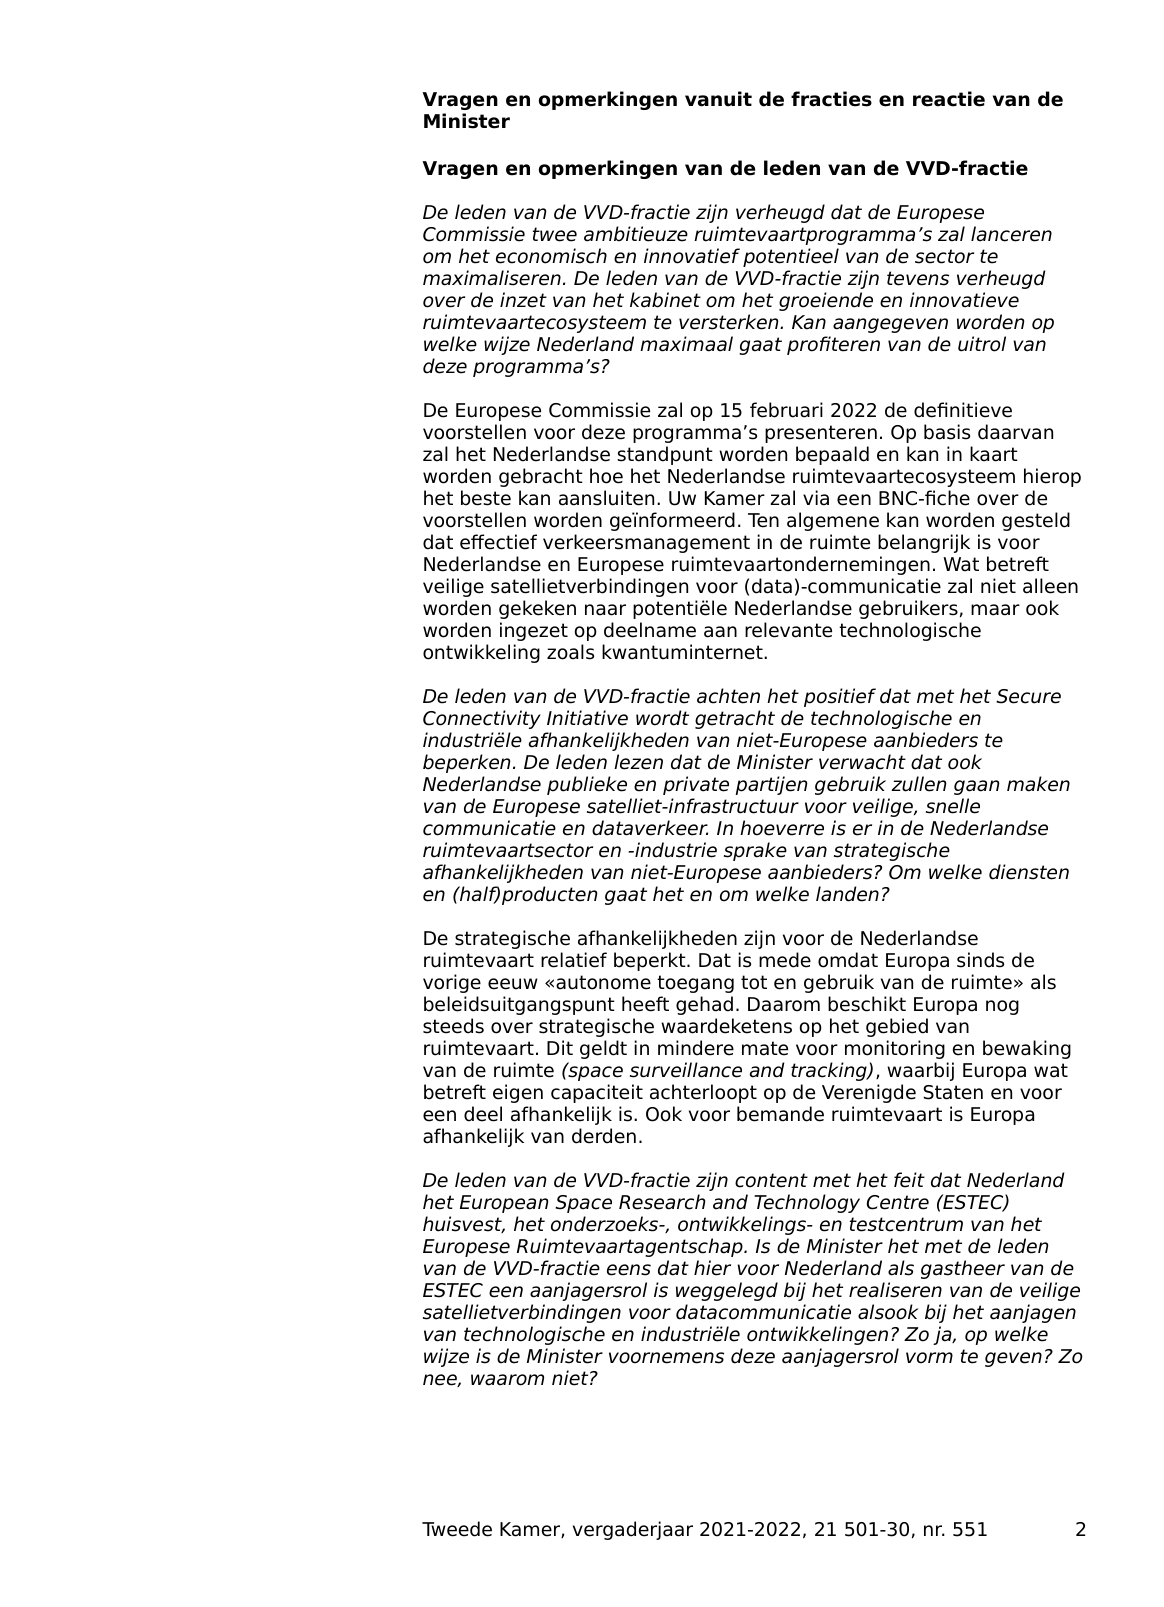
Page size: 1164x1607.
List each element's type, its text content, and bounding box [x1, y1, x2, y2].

subtitle Vragen en opmerkingen vanuit de fracties en reactie van de Minister [422, 89, 1087, 133]
text De Europese Commissie zal op 15 februari 2022 de definitieve voorstellen voor deze programma’s presenteren. Op basis daarvan zal het Nederlandse standpunt worden bepaald en kan in kaart worden gebracht hoe het Nederlandse ruimtevaartecosysteem hierop het beste kan aansluiten. Uw Kamer zal via een BNC-fiche over de voorstellen worden geïnformeerd. Ten algemene kan worden gesteld dat effectief verkeersmanagement in de ruimte belangrijk is voor Nederlandse en Europese ruimtevaartondernemingen. Wat betreft veilige satellietverbindingen voor (data)-communicatie zal niet alleen worden gekeken naar potentiële Nederlandse gebruikers, maar ook worden ingezet op deelname aan relevante technologische ontwikkeling zoals kwantuminternet. [422, 400, 1087, 664]
subtitle Vragen en opmerkingen van de leden van de VVD-fractie [422, 158, 1087, 180]
text De leden van de VVD-fractie achten het positief dat met het Secure Connectivity Initiative wordt getracht de technologische en industriële afhankelijkheden van niet-Europese aanbieders te beperken. De leden lezen dat de Minister verwacht dat ook Nederlandse publieke en private partijen gebruik zullen gaan maken van de Europese satelliet-infrastructuur voor veilige, snelle communicatie en dataverkeer. In hoeverre is er in de Nederlandse ruimtevaartsector en -industrie sprake van strategische afhankelijkheden van niet-Europese aanbieders? Om welke diensten en (half)producten gaat het en om welke landen? [422, 686, 1087, 906]
text De strategische afhankelijkheden zijn voor de Nederlandse ruimtevaart relatief beperkt. Dat is mede omdat Europa sinds de vorige eeuw «autonome toegang tot en gebruik van de ruimte» als beleidsuitgangspunt heeft gehad. Daarom beschikt Europa nog steeds over strategische waardeketens op het gebied van ruimtevaart. Dit geldt in mindere mate voor monitoring en bewaking van de ruimte (space surveillance and tracking), waarbij Europa wat betreft eigen capaciteit achterloopt op de Verenigde Staten en voor een deel afhankelijk is. Ook voor bemande ruimtevaart is Europa afhankelijk van derden. [422, 928, 1087, 1148]
text De leden van de VVD-fractie zijn verheugd dat de Europese Commissie twee ambitieuze ruimtevaartprogramma’s zal lanceren om het economisch en innovatief potentieel van de sector te maximaliseren. De leden van de VVD-fractie zijn tevens verheugd over de inzet van het kabinet om het groeiende en innovatieve ruimtevaartecosysteem te versterken. Kan aangegeven worden op welke wijze Nederland maximaal gaat profiteren van de uitrol van deze programma’s? [422, 202, 1087, 378]
text De leden van de VVD-fractie zijn content met het feit dat Nederland het European Space Research and Technology Centre (ESTEC) huisvest, het onderzoeks-, ontwikkelings- en testcentrum van het Europese Ruimtevaartagentschap. Is de Minister het met de leden van de VVD-fractie eens dat hier voor Nederland als gastheer van de ESTEC een aanjagersrol is weggelegd bij het realiseren van de veilige satellietverbindingen voor datacommunicatie alsook bij het aanjagen van technologische en industriële ontwikkelingen? Zo ja, op welke wijze is de Minister voornemens deze aanjagersrol vorm te geven? Zo nee, waarom niet? [422, 1170, 1087, 1390]
